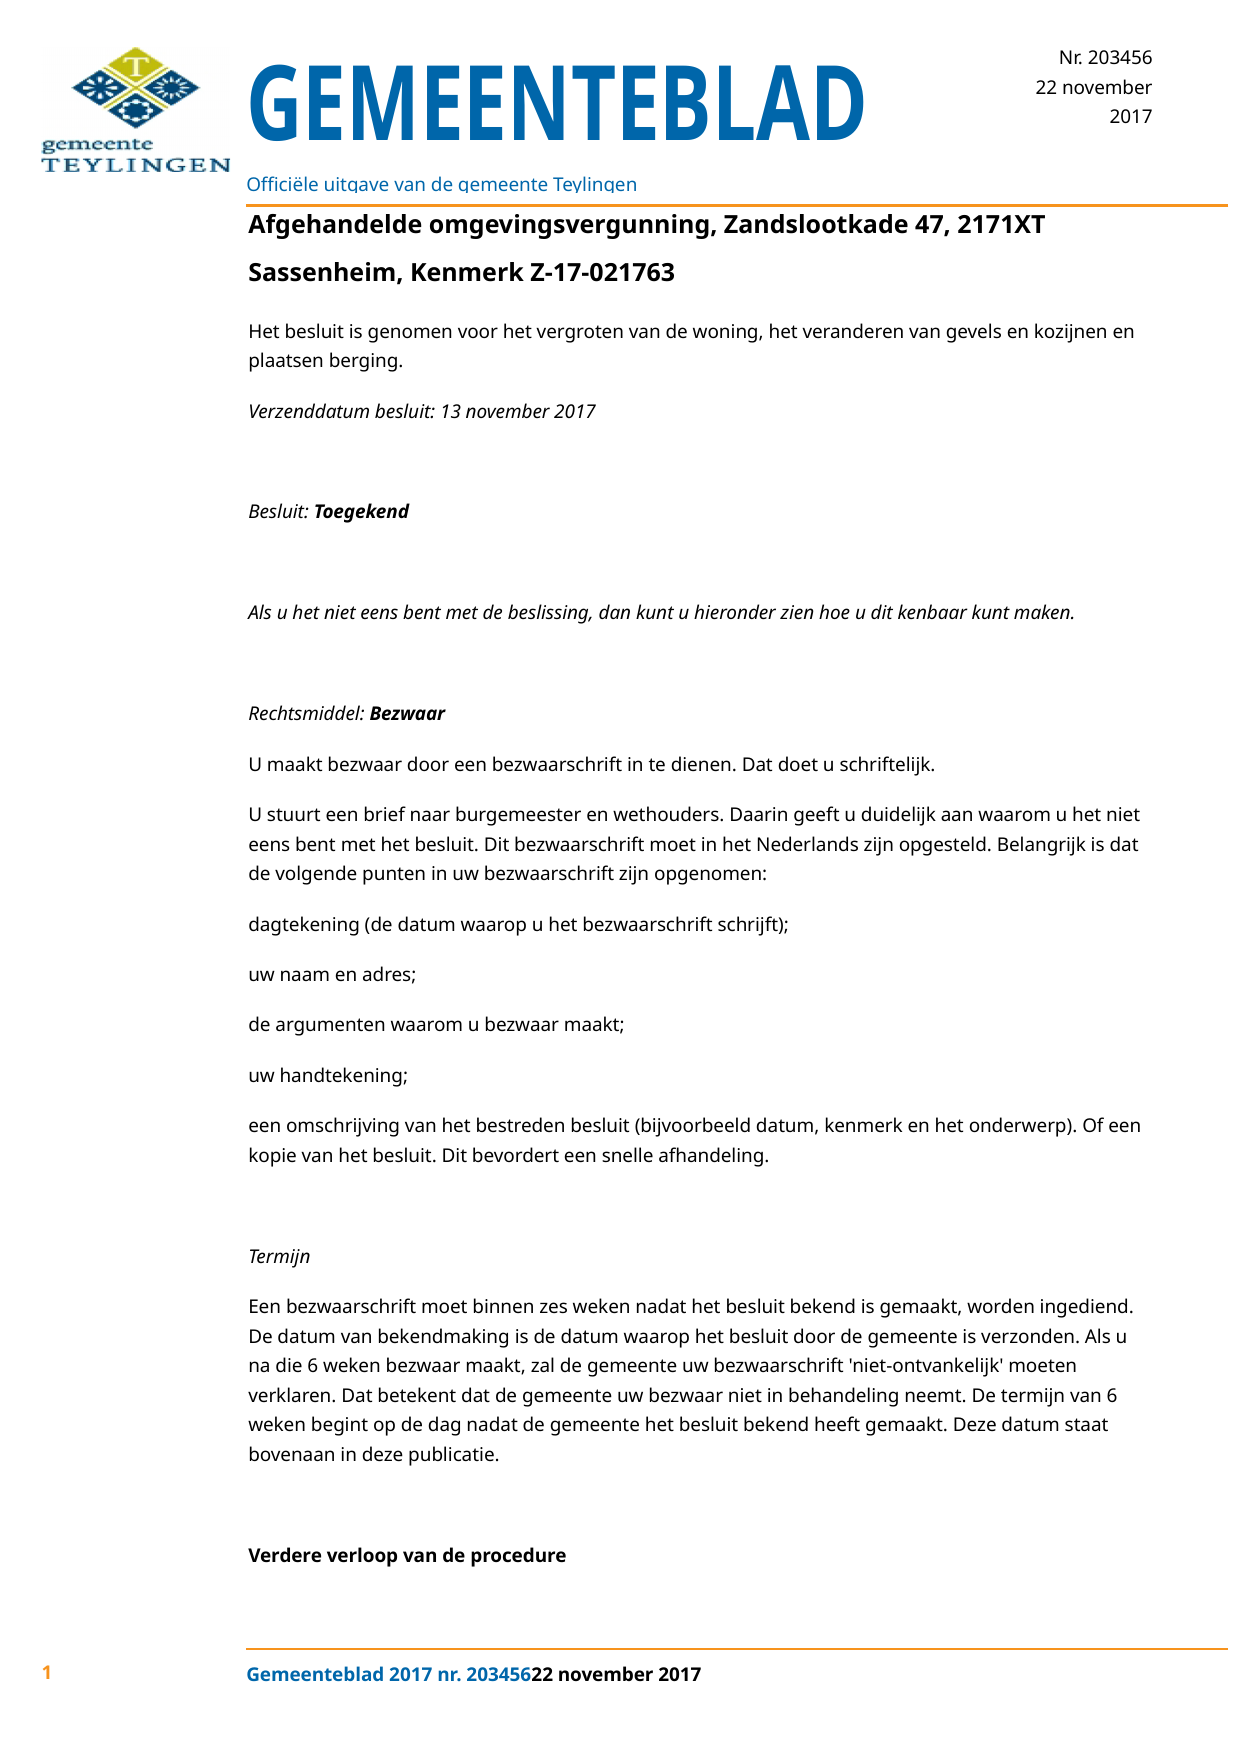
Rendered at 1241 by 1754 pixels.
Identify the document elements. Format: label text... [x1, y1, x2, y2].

text uw naam en adres; [248, 961, 1152, 987]
text U stuurt een brief naar burgemeester en wethouders. Daarin geeft u duidelijk aan waarom u het niet eens bent met het besluit. Dit bezwaarschrift moet in het Nederlands zijn opgesteld. Belangrijk is dat de volgende punten in uw bezwaarschrift zijn opgenomen: [248, 801, 1152, 886]
text Het besluit is genomen voor het vergroten van de woning, het veranderen van gevels en kozijnen en plaatsen berging. [248, 318, 1152, 373]
text een omschrijving van het bestreden besluit (bijvoorbeeld datum, kenmerk en het onderwerp). Of een kopie van het besluit. Dit bevordert een snelle afhandeling. [248, 1112, 1152, 1168]
text Verzenddatum besluit: 13 november 2017 [248, 398, 1152, 424]
text Termijn [248, 1243, 1152, 1269]
text Verdere verloop van de procedure [248, 1542, 1152, 1568]
text Een bezwaarschrift moet binnen zes weken nadat het besluit bekend is gemaakt, worden ingediend. De datum van bekendmaking is de datum waarop het besluit door de gemeente is verzonden. Als u na die 6 weken bezwaar maakt, zal de gemeente uw bezwaarschrift 'niet-ontvankelijk' moeten verklaren. Dat betekent dat de gemeente uw bezwaar niet in behandeling neemt. De termijn van 6 weken begint op de dag nadat de gemeente het besluit bekend heeft gemaakt. Deze datum staat bovenaan in deze publicatie. [248, 1293, 1152, 1467]
text Afgehandelde omgevingsvergunning, Zandslootkade 47, 2171XT Sassenheim, Kenmerk Z-17-021763 [248, 207, 1152, 288]
text Rechtsmiddel: Bezwaar [248, 700, 1152, 726]
text dagtekening (de datum waarop u het bezwaarschrift schrijft); [248, 911, 1152, 937]
text U maakt bezwaar door een bezwaarschrift in te dienen. Dat doet u schriftelijk. [248, 751, 1152, 777]
text Als u het niet eens bent met de beslissing, dan kunt u hieronder zien hoe u dit kenbaar kunt maken. [248, 599, 1152, 625]
text uw handtekening; [248, 1062, 1152, 1088]
picture [41, 47, 231, 172]
text de argumenten waarom u bezwaar maakt; [248, 1012, 1152, 1037]
text Besluit: Toegekend [248, 499, 1152, 524]
